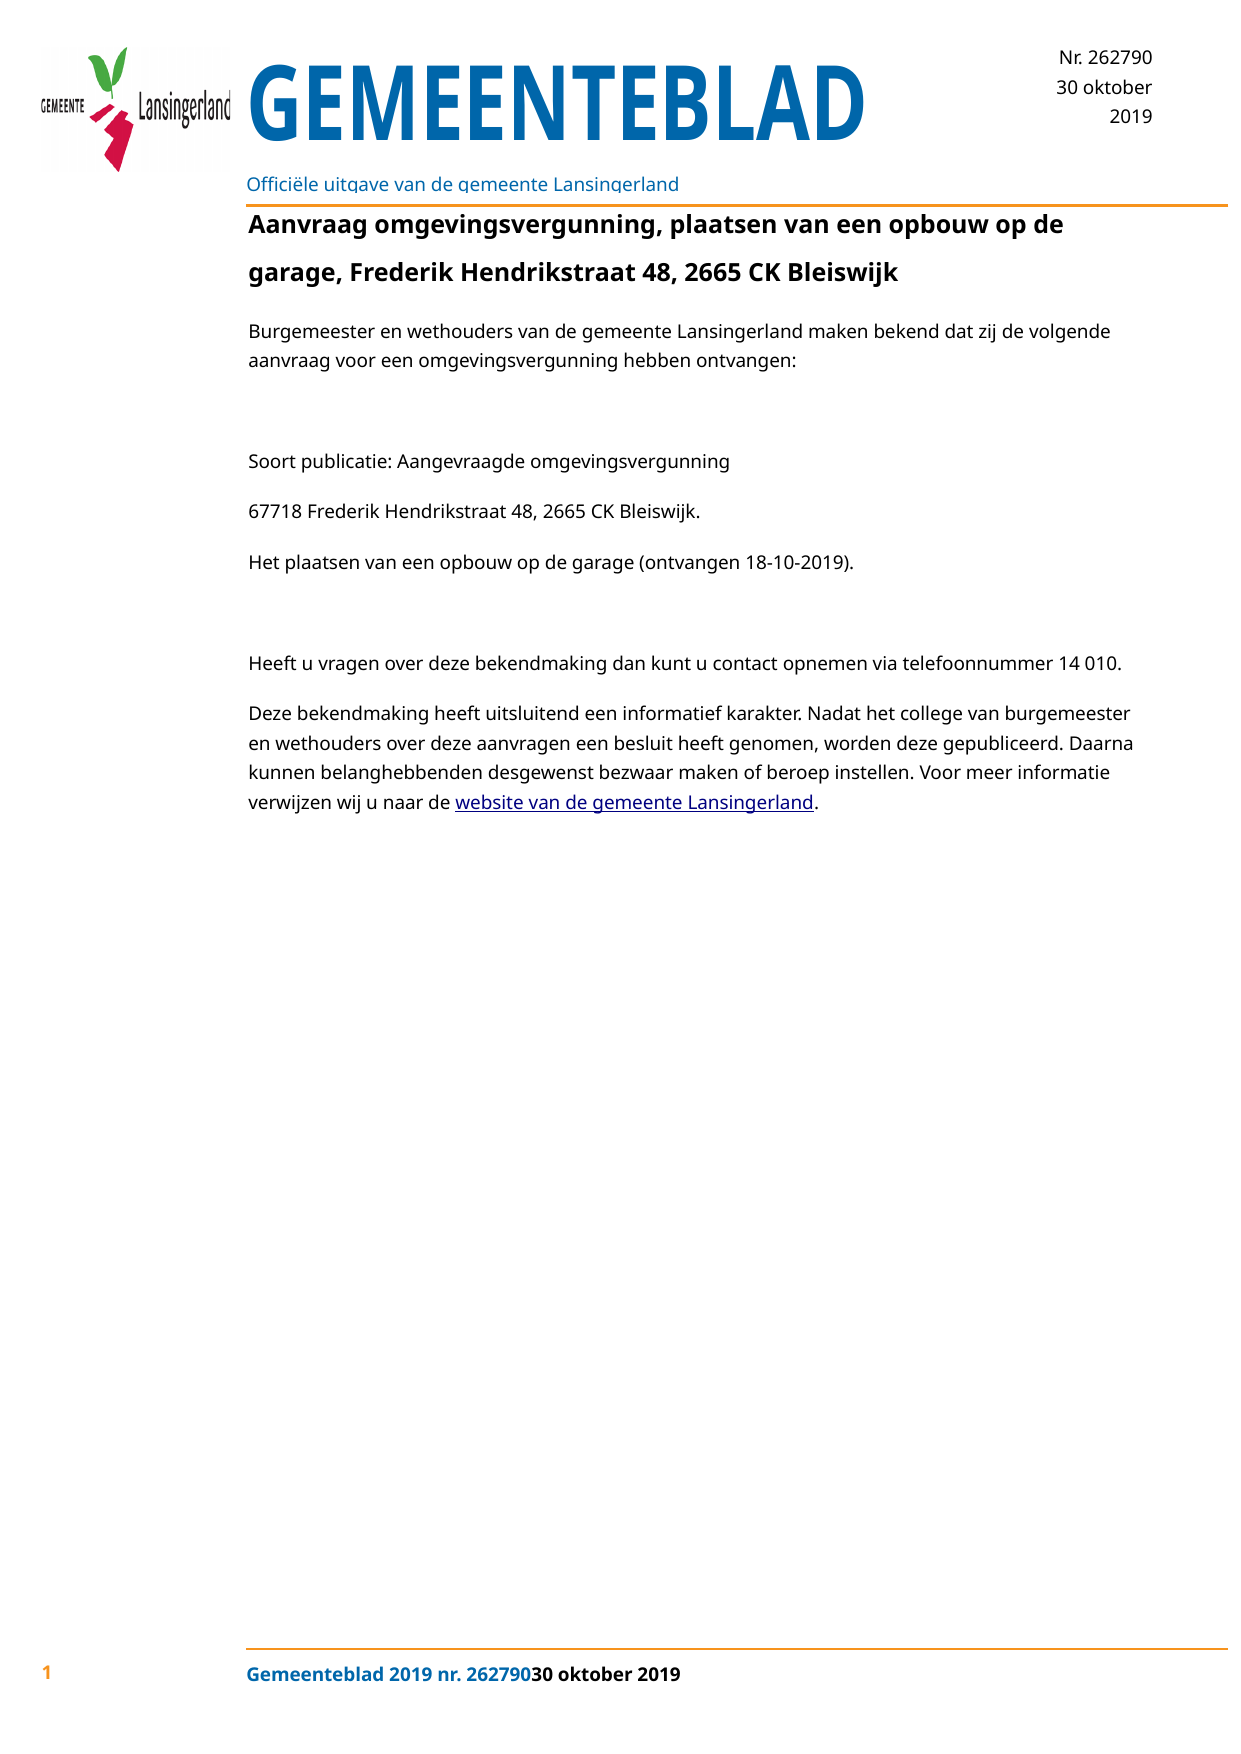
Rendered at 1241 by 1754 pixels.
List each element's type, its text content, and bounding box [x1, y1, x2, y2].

text 67718 Frederik Hendrikstraat 48, 2665 CK Bleiswijk. [248, 499, 1152, 524]
text Deze bekendmaking heeft uitsluitend een informatief karakter. Nadat het college van burgemeester en wethouders over deze aanvragen een besluit heeft genomen, worden deze gepubliceerd. Daarna kunnen belanghebbenden desgewenst bezwaar maken of beroep instellen. Voor meer informatie verwijzen wij u naar de website van de gemeente Lansingerland. [248, 700, 1152, 815]
text Soort publicatie: Aangevraagde omgevingsvergunning [248, 448, 1152, 474]
text Het plaatsen van een opbouw op de garage (ontvangen 18-10-2019). [248, 549, 1152, 575]
text Burgemeester en wethouders van de gemeente Lansingerland maken bekend dat zij de volgende aanvraag voor een omgevingsvergunning hebben ontvangen: [248, 318, 1152, 373]
text Heeft u vragen over deze bekendmaking dan kunt u contact opnemen via telefoonnummer 14 010. [248, 650, 1152, 676]
text Aanvraag omgevingsvergunning, plaatsen van een opbouw op de garage, Frederik Hendrikstraat 48, 2665 CK Bleiswijk [248, 207, 1152, 288]
picture [41, 47, 231, 172]
